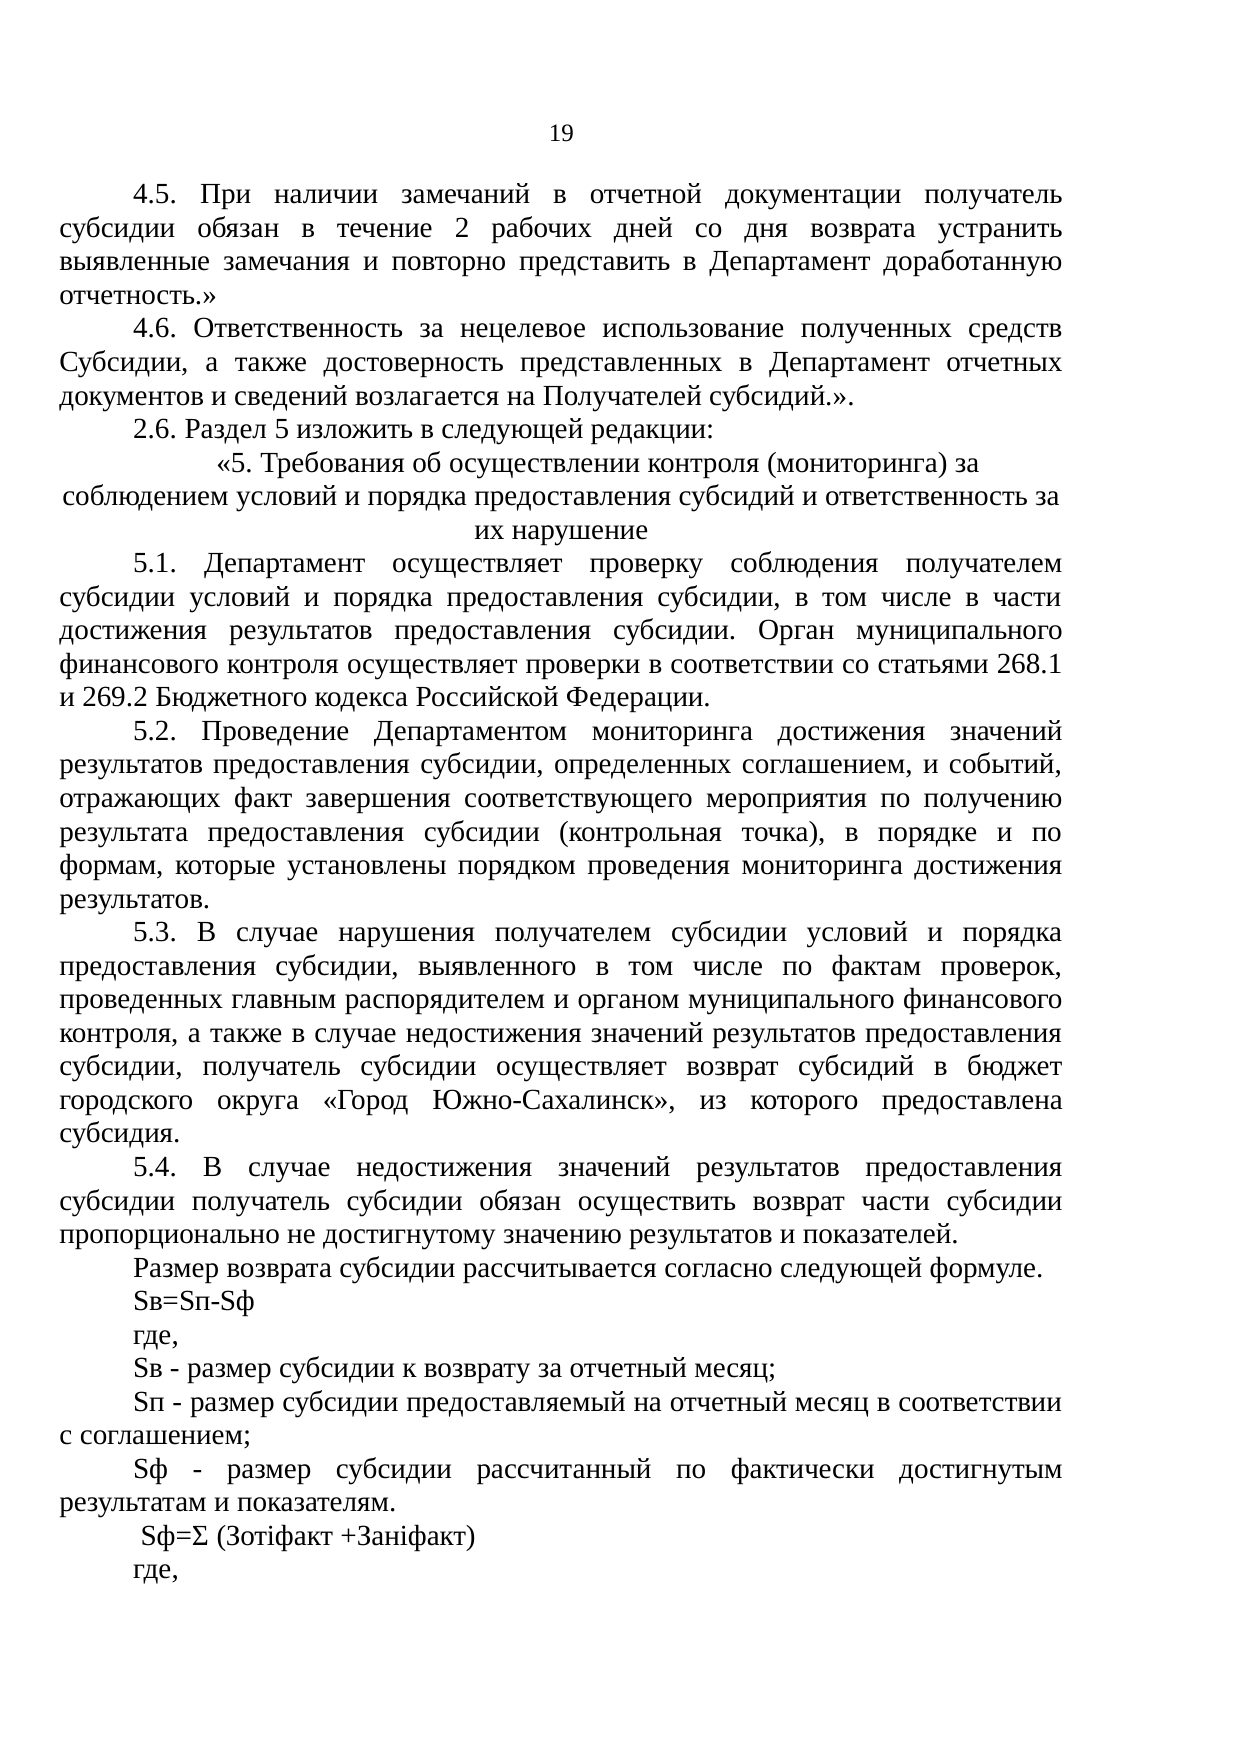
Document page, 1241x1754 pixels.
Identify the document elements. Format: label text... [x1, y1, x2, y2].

text Sв - размер субсидии к возврату за отчетный месяц; [59, 1351, 1063, 1384]
text где, [59, 1552, 1063, 1585]
text 2.6. Раздел 5 изложить в следующей редакции: [59, 411, 1063, 445]
text 5.3. В случае нарушения получателем субсидии условий и порядка предоставления субсидии, выявленного в том числе по фактам проверок, проведенных главным распорядителем и органом муниципального финансового контроля, а также в случае недостижения значений результатов предоставления субсидии, получатель субсидии осуществляет возврат субсидий в бюджет городского округа «Город Южно-Сахалинск», из которого предоставлена субсидия. [59, 914, 1063, 1149]
text Sф=Ʃ (Зотiфакт +Занiфакт) [59, 1518, 1063, 1552]
text Размер возврата субсидии рассчитывается согласно следующей формуле. [59, 1250, 1063, 1283]
text Sв=Sп-Sф [59, 1283, 1063, 1317]
text 4.5. При наличии замечаний в отчетной документации получатель субсидии обязан в течение 2 рабочих дней со дня возврата устранить выявленные замечания и повторно представить в Департамент доработанную отчетность.» [59, 177, 1063, 311]
text 5.2. Проведение Департаментом мониторинга достижения значений результатов предоставления субсидии, определенных соглашением, и событий, отражающих факт завершения соответствующего мероприятия по получению результата предоставления субсидии (контрольная точка), в порядке и по формам, которые установлены порядком проведения мониторинга достижения результатов. [59, 713, 1063, 914]
text 4.6. Ответственность за нецелевое использование полученных средств Субсидии, а также достоверность представленных в Департамент отчетных документов и сведений возлагается на Получателей субсидий.». [59, 311, 1063, 411]
text 5.1. Департамент осуществляет проверку соблюдения получателем субсидии условий и порядка предоставления субсидии, в том числе в части достижения результатов предоставления субсидии. Орган муниципального финансового контроля осуществляет проверки в соответствии со статьями 268.1 и 269.2 Бюджетного кодекса Российской Федерации. [59, 546, 1063, 713]
text где, [59, 1317, 1063, 1351]
text Sф - размер субсидии рассчитанный по фактически достигнутым результатам и показателям. [59, 1451, 1063, 1518]
text 5.4. В случае недостижения значений результатов предоставления субсидии получатель субсидии обязан осуществить возврат части субсидии пропорционально не достигнутому значению результатов и показателей. [59, 1149, 1063, 1250]
text Sп - размер субсидии предоставляемый на отчетный месяц в соответствии с соглашением; [59, 1384, 1063, 1451]
text «5. Требования об осуществлении контроля (мониторинга) за соблюдением условий и порядка предоставления субсидий и ответственность за их нарушение [59, 445, 1063, 546]
